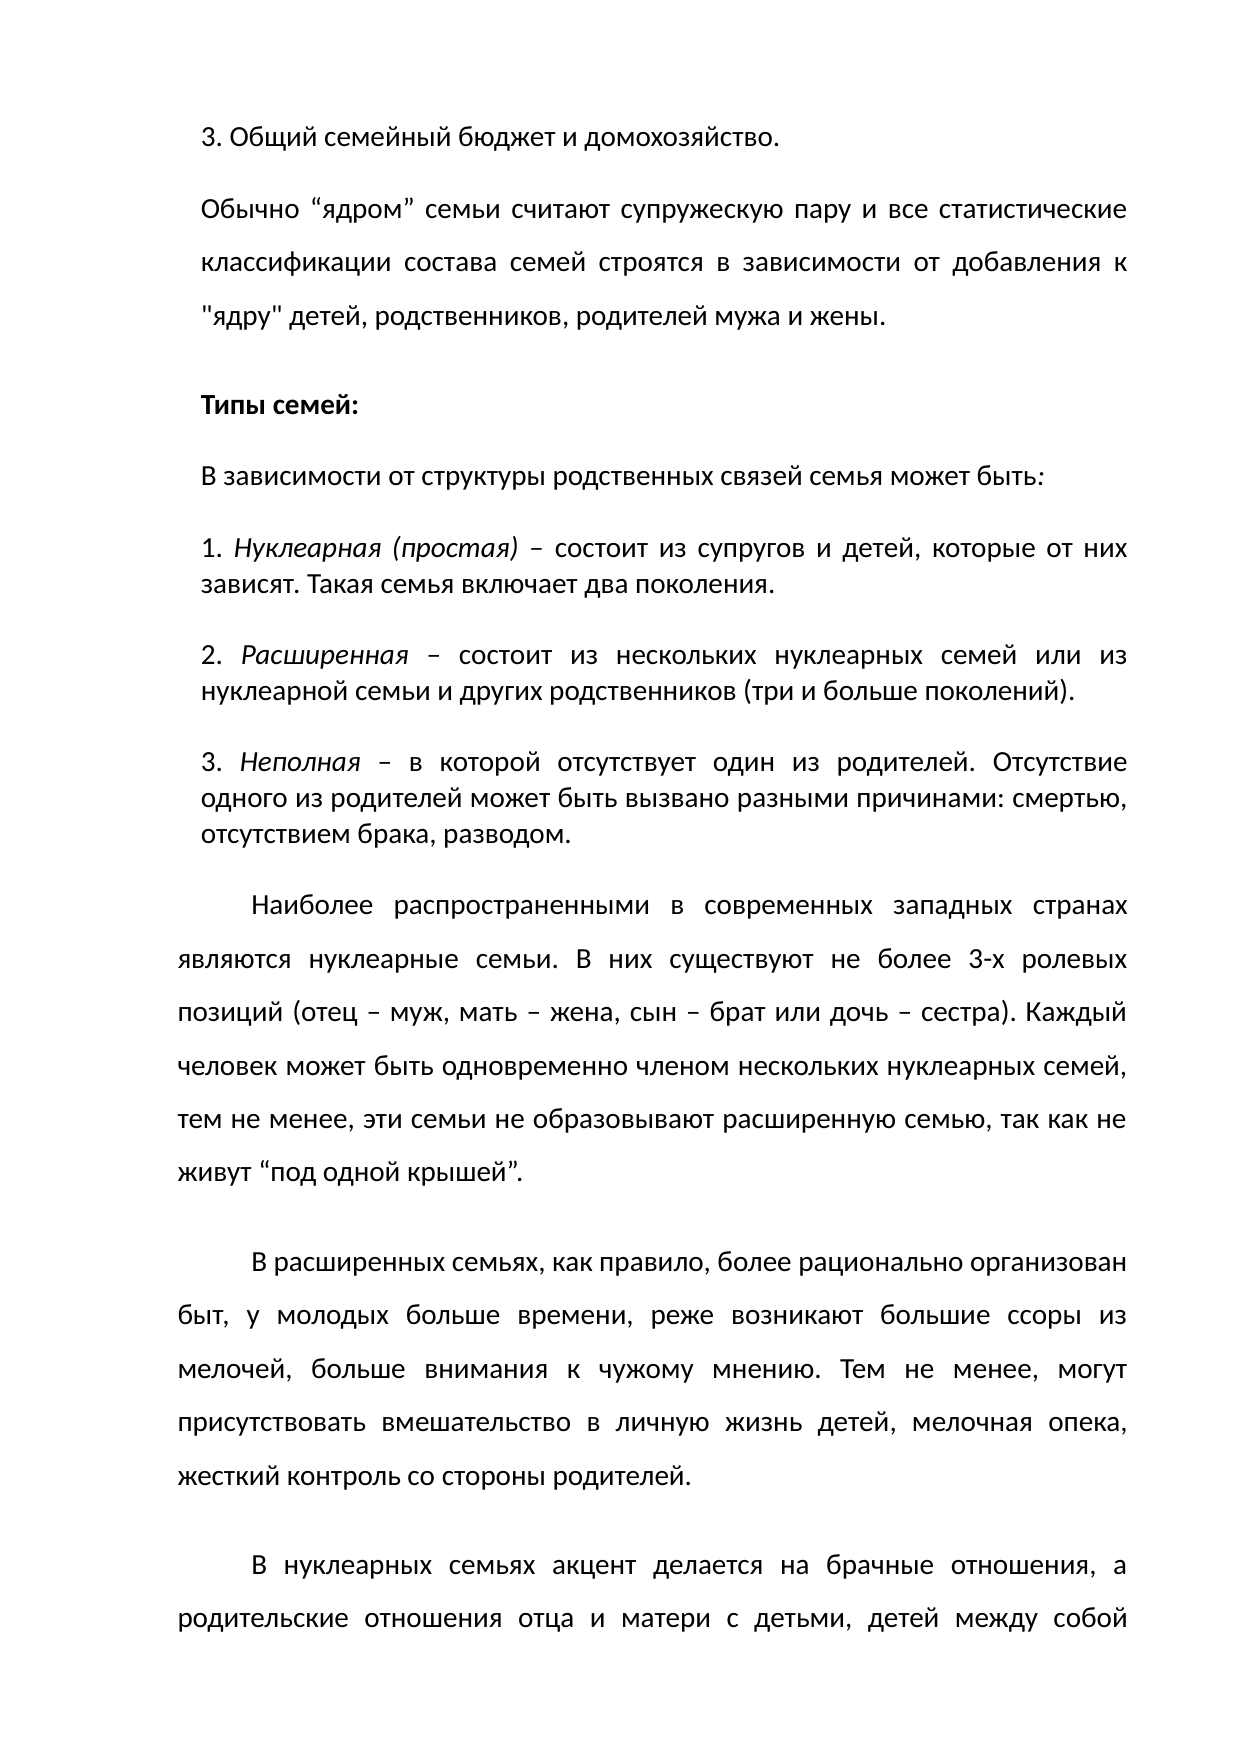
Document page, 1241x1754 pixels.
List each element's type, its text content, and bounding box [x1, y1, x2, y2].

text В нуклеарных семьях акцент делается на брачные отношения, а родительские отношения отца и матери с детьми, детей между собой [177, 1546, 1128, 1635]
text В зависимости от структуры родственных связей семья может быть: [201, 457, 1128, 493]
text Наиболее распространенными в современных западных странах являются нуклеарные семьи. В них существуют не более 3-х ролевых позиций (отец – муж, мать – жена, сын – брат или дочь – сестра). Каждый человек может быть одновременно членом нескольких нуклеарных семей, тем не менее, эти семьи не образовывают расширенную семью, так как не живут “под одной крышей”. [177, 886, 1128, 1189]
text 3. Общий семейный бюджет и домохозяйство. [201, 118, 1128, 154]
text Типы семей: [201, 386, 1128, 422]
text 2. Расширенная – состоит из нескольких нуклеарных семей или из нуклеарной семьи и других родственников (три и больше поколений). [201, 636, 1128, 707]
text В расширенных семьях, как правило, более рационально организован быт, у молодых больше времени, реже возникают большие ссоры из мелочей, больше внимания к чужому мнению. Тем не менее, могут присутствовать вмешательство в личную жизнь детей, мелочная опека, жесткий контроль со стороны родителей. [177, 1243, 1128, 1492]
text 1. Нуклеарная (простая) – состоит из супругов и детей, которые от них зависят. Такая семья включает два поколения. [201, 529, 1128, 600]
text Обычно “ядром” семьи считают супружескую пару и все статистические классификации состава семей строятся в зависимости от добавления к "ядру" детей, родственников, родителей мужа и жены. [201, 190, 1128, 332]
text 3. Неполная – в которой отсутствует один из родителей. Отсутствие одного из родителей может быть вызвано разными причинами: смертью, отсутствием брака, разводом. [201, 743, 1128, 850]
